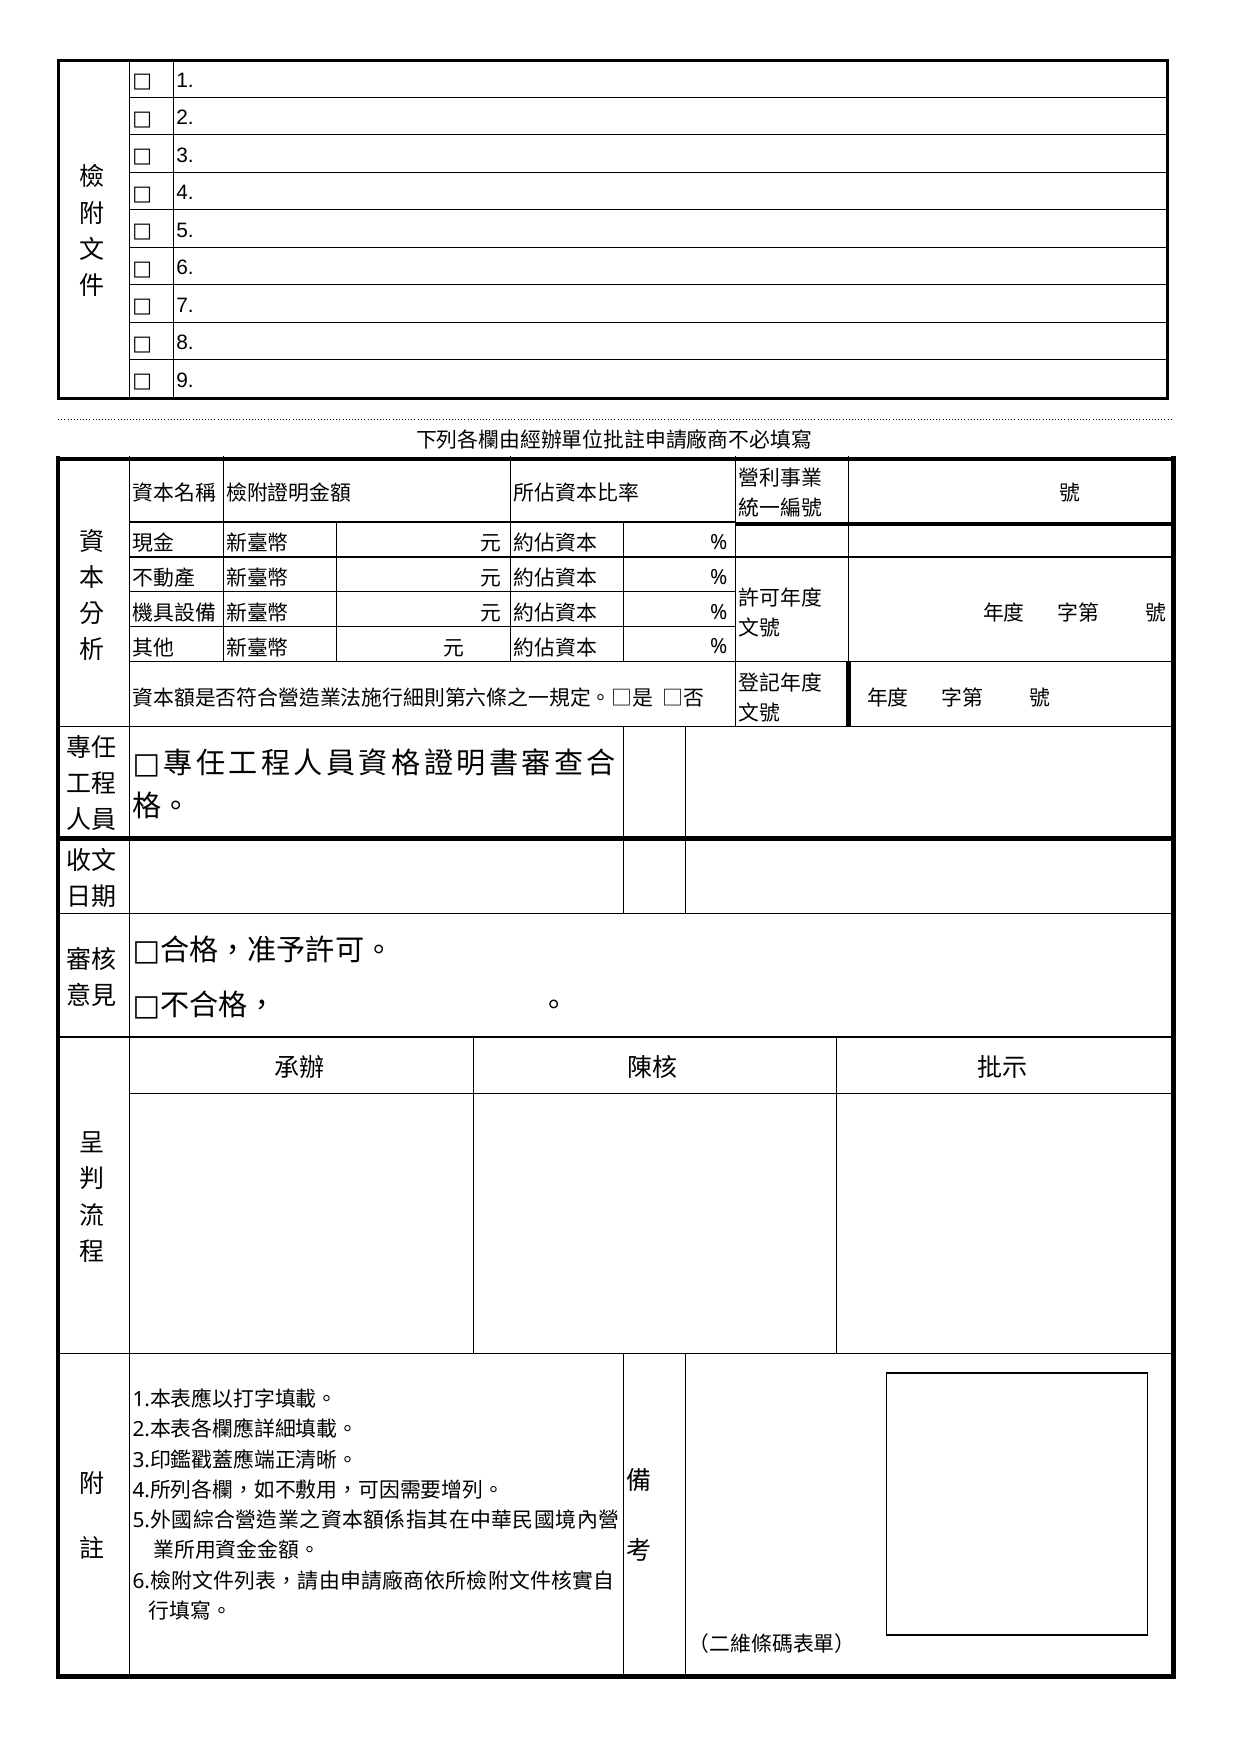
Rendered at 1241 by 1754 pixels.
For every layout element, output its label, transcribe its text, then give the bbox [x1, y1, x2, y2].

table_cell [686, 841, 1171, 913]
table_cell 所佔資本比率 [511, 461, 735, 521]
table_cell [837, 1094, 1171, 1353]
table_cell 檢附證明金額 [224, 461, 510, 521]
table_cell 新臺幣 [224, 592, 336, 626]
table_cell 4. [174, 173, 211, 209]
table_cell 3. [174, 135, 211, 172]
table_cell [624, 727, 685, 836]
table_cell [130, 841, 623, 913]
table_header 下列各欄由經辦單位批註申請廠商不必填寫 [58, 419, 1173, 456]
table_cell 登記年度文號 [736, 662, 846, 726]
table_cell □ [130, 360, 173, 397]
table_cell 專任工程人員 [60, 727, 129, 836]
table_cell [211, 135, 1166, 172]
table_cell % [624, 523, 735, 556]
table_header [211, 62, 1166, 97]
table_cell 陳核 [474, 1038, 836, 1093]
table_cell 新臺幣 [224, 627, 336, 661]
table_cell 備 考 [624, 1354, 685, 1674]
table_cell [736, 526, 848, 556]
table_cell 元 [337, 558, 510, 591]
table_cell 6. [174, 248, 211, 284]
table_cell □ [130, 98, 173, 134]
table_cell % [624, 627, 735, 661]
table_cell □合格，准予許可。 □不合格， 。 [130, 914, 1171, 1036]
table_cell 資本名稱 [130, 461, 223, 521]
table_cell 承辦 [130, 1038, 473, 1093]
table_cell 收文日期 [60, 841, 129, 913]
table_cell [211, 210, 1166, 247]
table_cell □ [130, 135, 173, 172]
table_cell 號 [849, 461, 1171, 521]
table_cell 元 [337, 592, 510, 626]
table_cell □ [130, 173, 173, 209]
table_cell □ [130, 285, 173, 322]
table_cell 1.本表應以打字填載。 2.本表各欄應詳細填載。 3.印鑑戳蓋應端正清晰。 4.所列各欄，如不敷用，可因需要增列。 5.外國綜合營造業之資本額係指其在中華民國境內營業所用資金金額。 6.檢附文件列表，請由申請廠商依所檢附文件核實自行填寫。 [130, 1354, 623, 1674]
table_cell % [624, 592, 735, 626]
table_cell 資 本 分 析 [60, 461, 129, 726]
table_cell 元 [337, 627, 510, 661]
table_cell 審核意見 [60, 914, 129, 1036]
table_cell [130, 1094, 473, 1353]
table_cell [211, 323, 1166, 359]
table_cell □ [130, 210, 173, 247]
table_cell [211, 285, 1166, 322]
table_header 檢 附 文 件 [60, 62, 129, 397]
table_cell 機具設備 [130, 592, 223, 626]
table_cell 約佔資本 [511, 523, 623, 556]
table_cell [686, 727, 1171, 836]
table_cell 7. [174, 285, 211, 322]
table_cell 9. [174, 360, 211, 397]
table_cell 其他 [130, 627, 223, 661]
table_cell 新臺幣 [224, 558, 336, 591]
table_cell 2. [174, 98, 211, 134]
table_cell 約佔資本 [511, 627, 623, 661]
table_cell 資本額是否符合營造業法施行細則第六條之一規定。□是 □否 [130, 662, 735, 726]
table_cell □專任工程人員資格證明書審查合格。 [130, 727, 623, 836]
table_cell [211, 360, 1166, 397]
table_cell [474, 1094, 836, 1353]
table_cell 許可年度文號 [736, 558, 848, 661]
table_cell [211, 248, 1166, 284]
table_cell 8. [174, 323, 211, 359]
table_header □ [130, 62, 173, 97]
table_cell 約佔資本 [511, 558, 623, 591]
table_cell 營利事業統一編號 [736, 461, 848, 521]
table_cell 約佔資本 [511, 592, 623, 626]
table_cell □ [130, 323, 173, 359]
table_cell 年度 字第 號 [849, 558, 1171, 661]
table_cell 新臺幣 [224, 523, 336, 556]
table_cell 呈 判 流 程 [60, 1038, 129, 1353]
table_cell （二維條碼表單） [686, 1354, 1171, 1674]
table_cell 現金 [130, 523, 223, 556]
table_cell 附 註 [60, 1354, 129, 1674]
table_cell [211, 173, 1166, 209]
table_cell 年度 字第 號 [851, 662, 1171, 726]
table_cell % [624, 558, 735, 591]
table_cell [849, 526, 1171, 556]
table_header 1. [174, 62, 211, 97]
table_cell 元 [337, 523, 510, 556]
table_cell 不動產 [130, 558, 223, 591]
table_cell 5. [174, 210, 211, 247]
table_cell □ [130, 248, 173, 284]
table_cell [211, 98, 1166, 134]
table_cell 批示 [837, 1038, 1171, 1093]
table_cell [624, 841, 685, 913]
